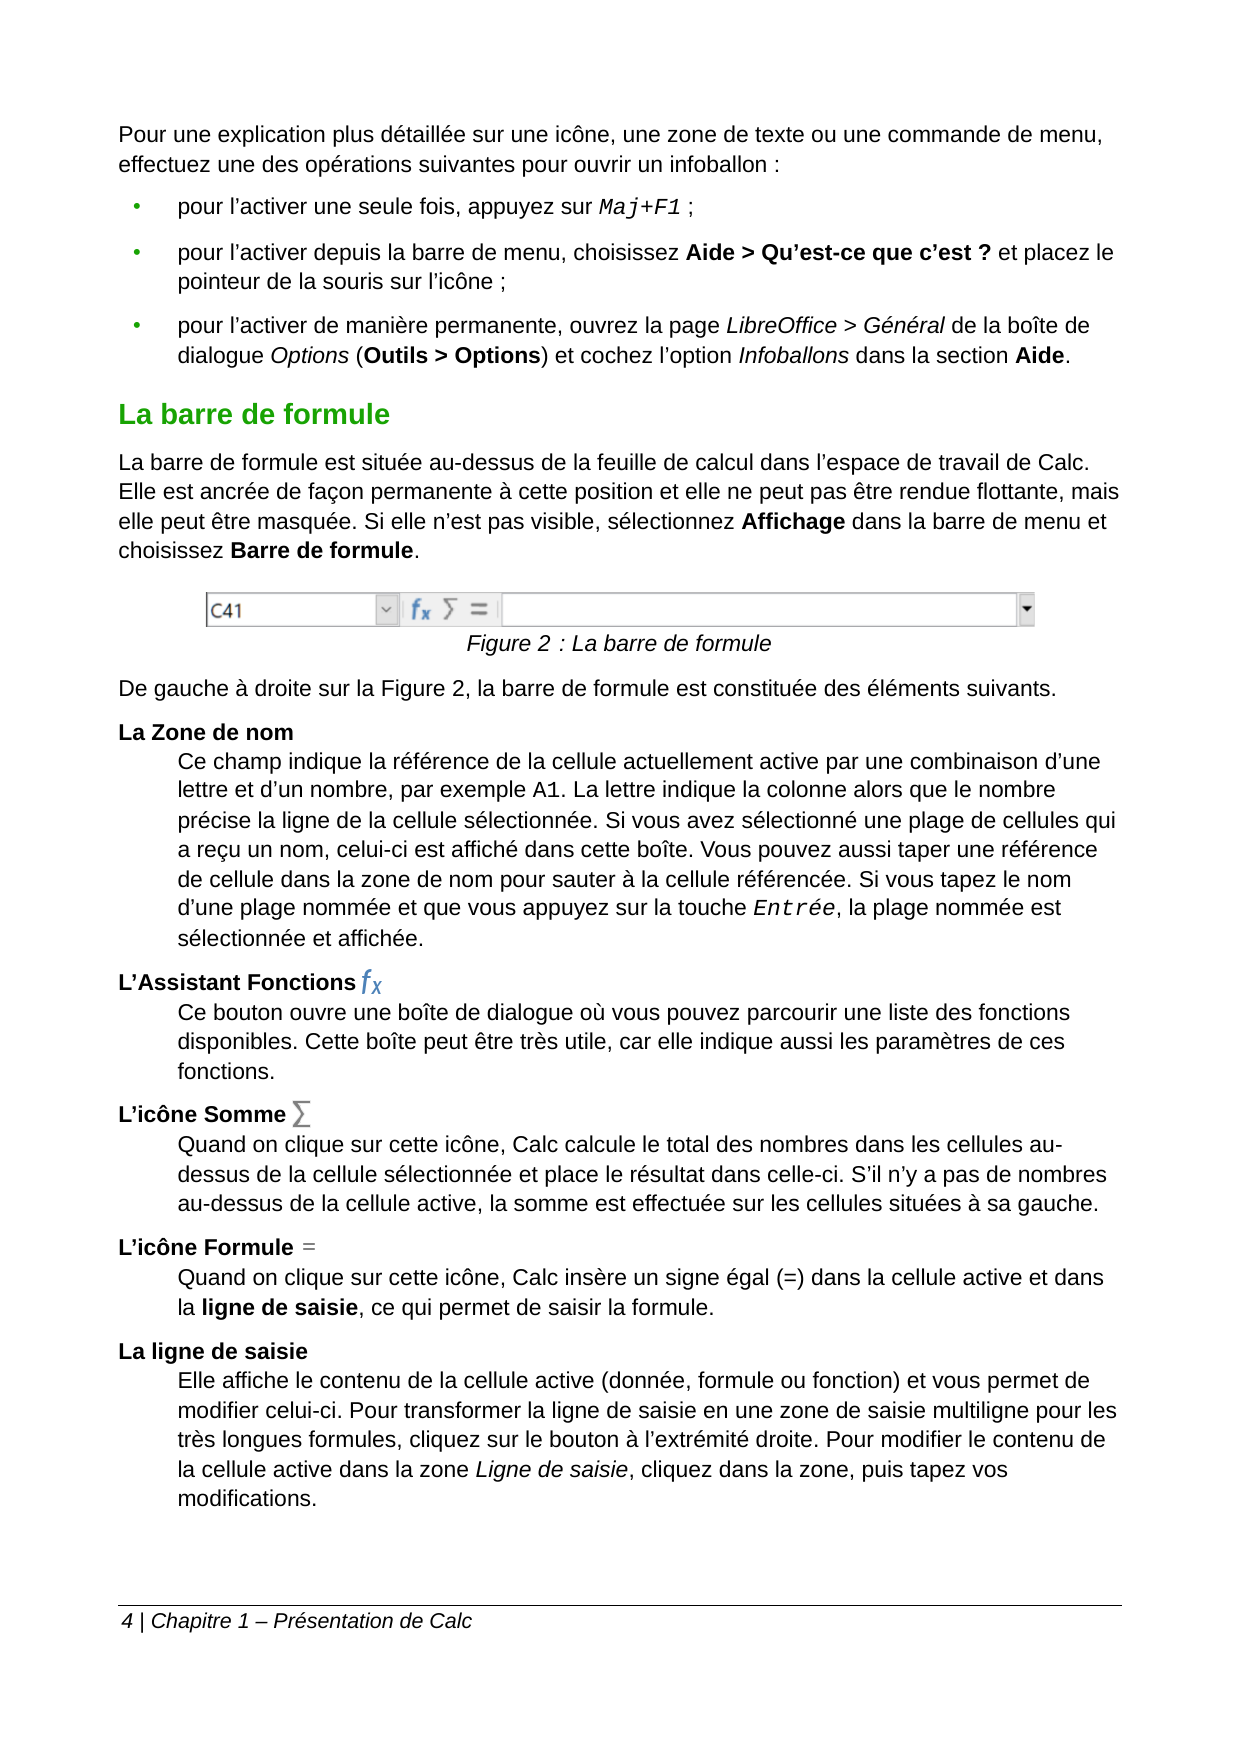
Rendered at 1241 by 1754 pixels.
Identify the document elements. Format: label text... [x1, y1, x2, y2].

subtitle [386, 966, 1122, 996]
subtitle La ligne de saisie [118, 1335, 1122, 1364]
subtitle La barre de formule [118, 397, 1122, 431]
picture [286, 1099, 316, 1129]
list Elle affiche le contenu de la cellule active (donnée, formule ou fonction) et vous permet de modifier celui-ci. Pour transformer la ligne de saisie en une zone de saisie multiligne pour les très longues formules, cliquez sur le bouton à l’extrémité droite. Pour modifier le contenu de la cellule active dans la zone Ligne de saisie, cliquez dans la zone, puis tapez vos modifications. [177, 1364, 1122, 1512]
subtitle La Zone de nom [118, 715, 1122, 745]
subtitle L’Assistant Fonctions [118, 966, 356, 996]
picture [293, 1231, 323, 1261]
picture [205, 592, 1035, 627]
picture [356, 966, 386, 996]
list Quand on clique sur cette icône, Calc calcule le total des nombres dans les cellules au-dessus de la cellule sélectionnée et place le résultat dans celle-ci. S’il n’y a pas de nombres au-dessus de la cellule active, la somme est effectuée sur les cellules situées à sa gauche. [177, 1128, 1122, 1217]
list Quand on clique sur cette icône, Calc insère un signe égal (=) dans la cellule active et dans la ligne de saisie, ce qui permet de saisir la formule. [177, 1261, 1122, 1320]
subtitle [323, 1231, 1122, 1261]
list pour l’activer une seule fois, appuyez sur Maj+F1 ; [133, 192, 1122, 221]
text Figure 2 : La barre de formule [118, 627, 1122, 657]
subtitle [316, 1099, 1122, 1128]
subtitle L’icône Formule [118, 1231, 293, 1261]
text Pour une explication plus détaillée sur une icône, une zone de texte ou une commande de menu, effectuez une des opérations suivantes pour ouvrir un infoballon : [118, 118, 1122, 177]
text La barre de formule est située au-dessus de la feuille de calcul dans l’espace de travail de Calc. Elle est ancrée de façon permanente à cette position et elle ne peut pas être rendue flottante, mais elle peut être masquée. Si elle n’est pas visible, sélectionnez Affichage dans la barre de menu et choisissez Barre de formule. [118, 446, 1122, 563]
subtitle L’icône Somme [118, 1099, 286, 1128]
list pour l’activer depuis la barre de menu, choisissez Aide > Qu’est-ce que c’est ? et placez le pointeur de la souris sur l’icône ; [133, 236, 1122, 295]
list pour l’activer de manière permanente, ouvrez la page LibreOffice > Général de la boîte de dialogue Options (Outils > Options) et cochez l’option Infoballons dans la section Aide. [133, 309, 1122, 368]
text De gauche à droite sur la Figure 2, la barre de formule est constituée des éléments suivants. [118, 671, 1122, 701]
list Ce champ indique la référence de la cellule actuellement active par une combinaison d’une lettre et d’un nombre, par exemple A1. La lettre indique la colonne alors que le nombre précise la ligne de la cellule sélectionnée. Si vous avez sélectionné une plage de cellules qui a reçu un nom, celui-ci est affiché dans cette boîte. Vous pouvez aussi taper une référence de cellule dans la zone de nom pour sauter à la cellule référencée. Si vous tapez le nom d’une plage nommée et que vous appuyez sur la touche Entrée, la plage nommée est sélectionnée et affichée. [177, 745, 1122, 951]
list Ce bouton ouvre une boîte de dialogue où vous pouvez parcourir une liste des fonctions disponibles. Cette boîte peut être très utile, car elle indique aussi les paramètres de ces fonctions. [177, 996, 1122, 1084]
